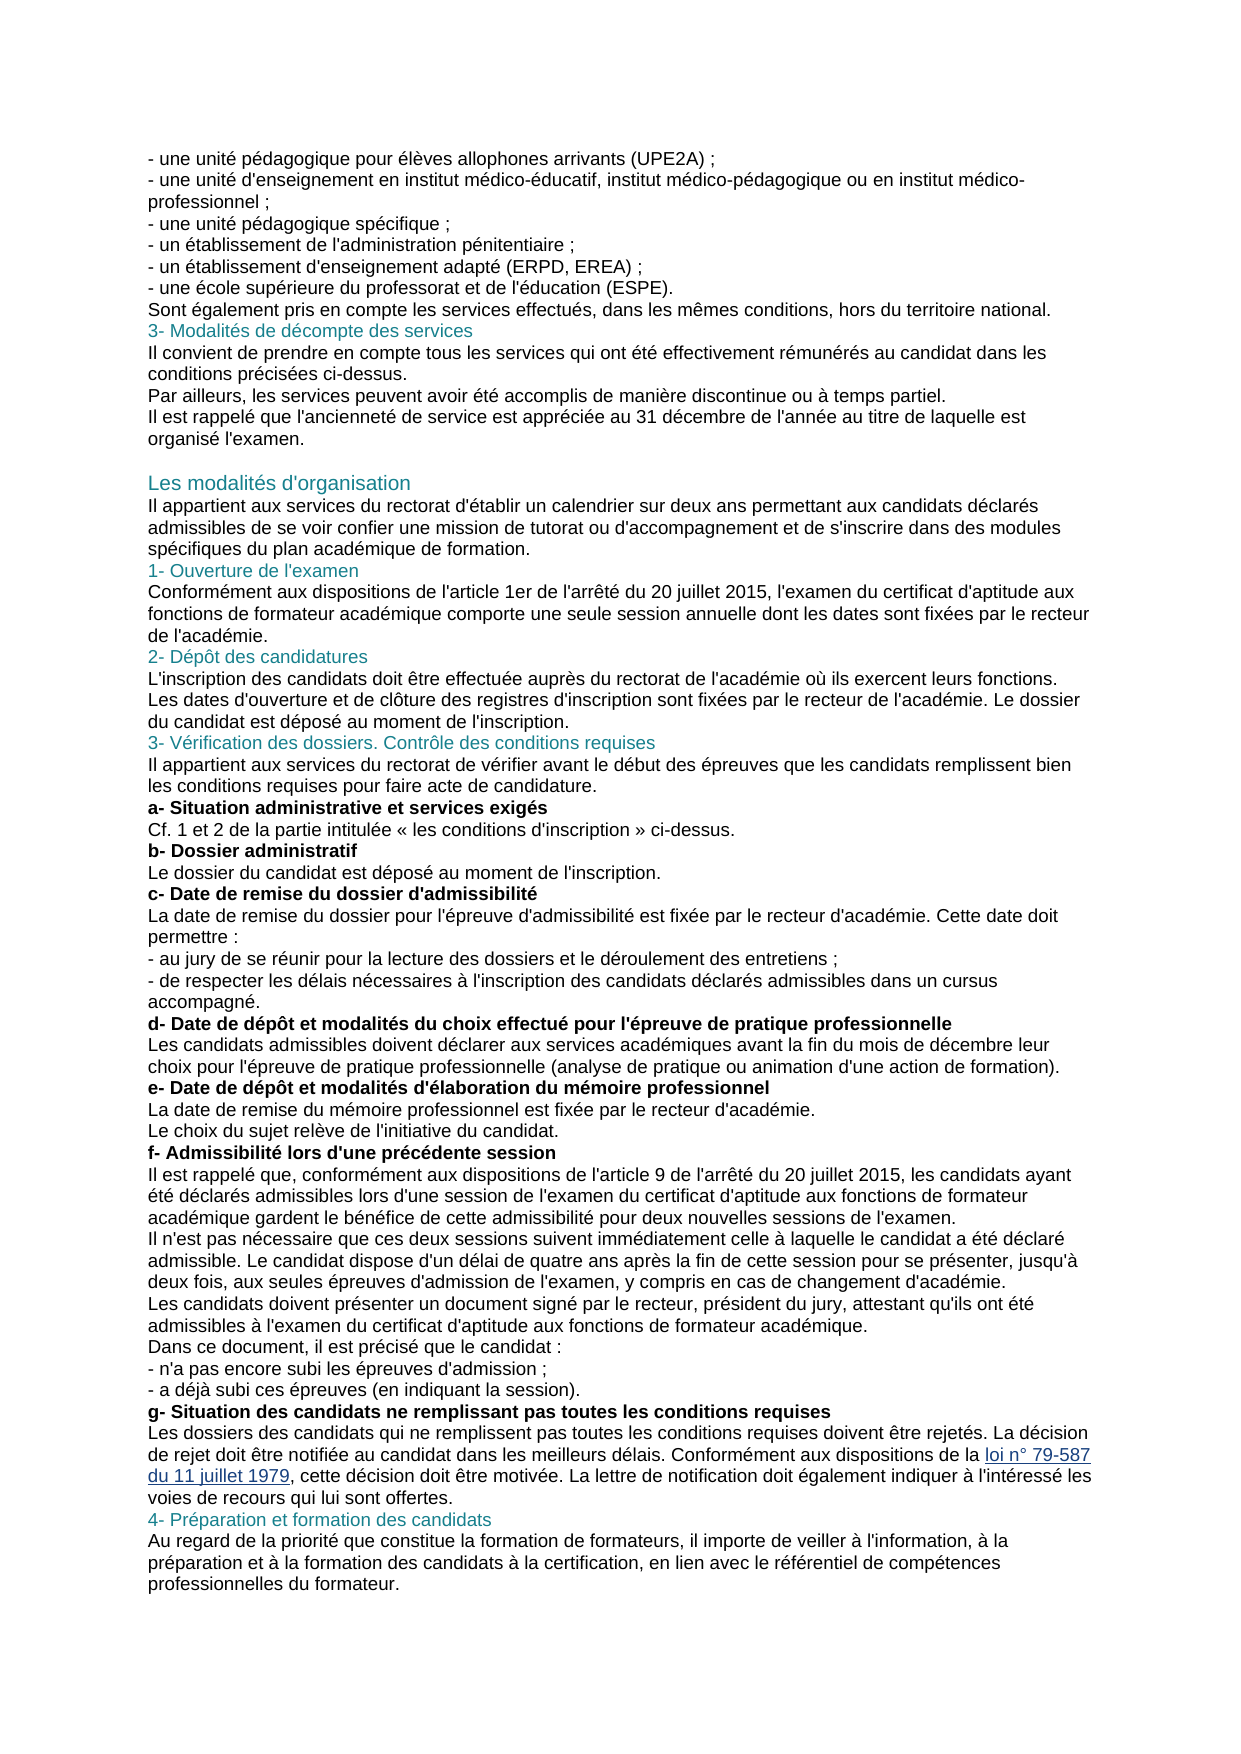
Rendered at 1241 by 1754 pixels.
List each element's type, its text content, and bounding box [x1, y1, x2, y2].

text L'inscription des candidats doit être effectuée auprès du rectorat de l'académie où ils exercent leurs fonctions. [148, 667, 1093, 689]
text e- Date de dépôt et modalités d'élaboration du mémoire professionnel [148, 1077, 1093, 1099]
text Les candidats admissibles doivent déclarer aux services académiques avant la fin du mois de décembre leur choix pour l'épreuve de pratique professionnelle (analyse de pratique ou animation d'une action de formation). [148, 1034, 1093, 1077]
text Par ailleurs, les services peuvent avoir été accomplis de manière discontinue ou à temps partiel. [148, 385, 1093, 406]
text g- Situation des candidats ne remplissant pas toutes les conditions requises [148, 1401, 1093, 1422]
text - une école supérieure du professorat et de l'éducation (ESPE). [148, 277, 1093, 298]
text - une unité d'enseignement en institut médico-éducatif, institut médico-pédagogique ou en institut médico-professionnel ; [148, 169, 1093, 212]
text Il appartient aux services du rectorat d'établir un calendrier sur deux ans permettant aux candidats déclarés admissibles de se voir confier une mission de tutorat ou d'accompagnement et de s'inscrire dans des modules spécifiques du plan académique de formation. [148, 495, 1093, 560]
text Les dates d'ouverture et de clôture des registres d'inscription sont fixées par le recteur de l'académie. Le dossier du candidat est déposé au moment de l'inscription. [148, 689, 1093, 732]
text c- Date de remise du dossier d'admissibilité [148, 883, 1093, 905]
text Cf. 1 et 2 de la partie intitulée « les conditions d'inscription » ci-dessus. [148, 818, 1093, 840]
text - une unité pédagogique pour élèves allophones arrivants (UPE2A) ; [148, 148, 1093, 169]
text - a déjà subi ces épreuves (en indiquant la session). [148, 1379, 1093, 1401]
text - au jury de se réunir pour la lecture des dossiers et le déroulement des entretiens ; [148, 948, 1093, 969]
text - n'a pas encore subi les épreuves d'admission ; [148, 1357, 1093, 1379]
text 3- Vérification des dossiers. Contrôle des conditions requises [148, 732, 1093, 754]
text Le choix du sujet relève de l'initiative du candidat. [148, 1120, 1093, 1142]
text La date de remise du mémoire professionnel est fixée par le recteur d'académie. [148, 1099, 1093, 1120]
text f- Admissibilité lors d'une précédente session [148, 1142, 1093, 1163]
text 3- Modalités de décompte des services [148, 320, 1093, 342]
text Le dossier du candidat est déposé au moment de l'inscription. [148, 862, 1093, 883]
text - un établissement d'enseignement adapté (ERPD, EREA) ; [148, 255, 1093, 277]
text a- Situation administrative et services exigés [148, 797, 1093, 818]
text b- Dossier administratif [148, 840, 1093, 862]
text Les candidats doivent présenter un document signé par le recteur, président du jury, attestant qu'ils ont été admissibles à l'examen du certificat d'aptitude aux fonctions de formateur académique. [148, 1293, 1093, 1336]
text d- Date de dépôt et modalités du choix effectué pour l'épreuve de pratique professionnelle [148, 1012, 1093, 1034]
text 4- Préparation et formation des candidats [148, 1508, 1093, 1530]
text - un établissement de l'administration pénitentiaire ; [148, 234, 1093, 255]
text - une unité pédagogique spécifique ; [148, 212, 1093, 234]
text Il est rappelé que, conformément aux dispositions de l'article 9 de l'arrêté du 20 juillet 2015, les candidats ayant été déclarés admissibles lors d'une session de l'examen du certificat d'aptitude aux fonctions de formateur académique gardent le bénéfice de cette admissibilité pour deux nouvelles sessions de l'examen. [148, 1163, 1093, 1228]
text Conformément aux dispositions de l'article 1er de l'arrêté du 20 juillet 2015, l'examen du certificat d'aptitude aux fonctions de formateur académique comporte une seule session annuelle dont les dates sont fixées par le recteur de l'académie. [148, 581, 1093, 646]
text Les dossiers des candidats qui ne remplissent pas toutes les conditions requises doivent être rejetés. La décision de rejet doit être notifiée au candidat dans les meilleurs délais. Conformément aux dispositions de la loi n° 79-587 du 11 juillet 1979, cette décision doit être motivée. La lettre de notification doit également indiquer à l'intéressé les voies de recours qui lui sont offertes. [148, 1422, 1093, 1508]
text 1- Ouverture de l'examen [148, 560, 1093, 581]
text Il convient de prendre en compte tous les services qui ont été effectivement rémunérés au candidat dans les conditions précisées ci-dessus. [148, 342, 1093, 385]
text Dans ce document, il est précisé que le candidat : [148, 1336, 1093, 1357]
text Sont également pris en compte les services effectués, dans les mêmes conditions, hors du territoire national. [148, 298, 1093, 320]
text 2- Dépôt des candidatures [148, 646, 1093, 667]
text - de respecter les délais nécessaires à l'inscription des candidats déclarés admissibles dans un cursus accompagné. [148, 969, 1093, 1012]
text La date de remise du dossier pour l'épreuve d'admissibilité est fixée par le recteur d'académie. Cette date doit permettre : [148, 905, 1093, 948]
text Il appartient aux services du rectorat de vérifier avant le début des épreuves que les candidats remplissent bien les conditions requises pour faire acte de candidature. [148, 754, 1093, 797]
text Il est rappelé que l'ancienneté de service est appréciée au 31 décembre de l'année au titre de laquelle est organisé l'examen. [148, 406, 1093, 449]
text Il n'est pas nécessaire que ces deux sessions suivent immédiatement celle à laquelle le candidat a été déclaré admissible. Le candidat dispose d'un délai de quatre ans après la fin de cette session pour se présenter, jusqu'à deux fois, aux seules épreuves d'admission de l'examen, y compris en cas de changement d'académie. [148, 1228, 1093, 1293]
text Les modalités d'organisation [148, 471, 1093, 495]
text Au regard de la priorité que constitue la formation de formateurs, il importe de veiller à l'information, à la préparation et à la formation des candidats à la certification, en lien avec le référentiel de compétences professionnelles du formateur. [148, 1530, 1093, 1595]
